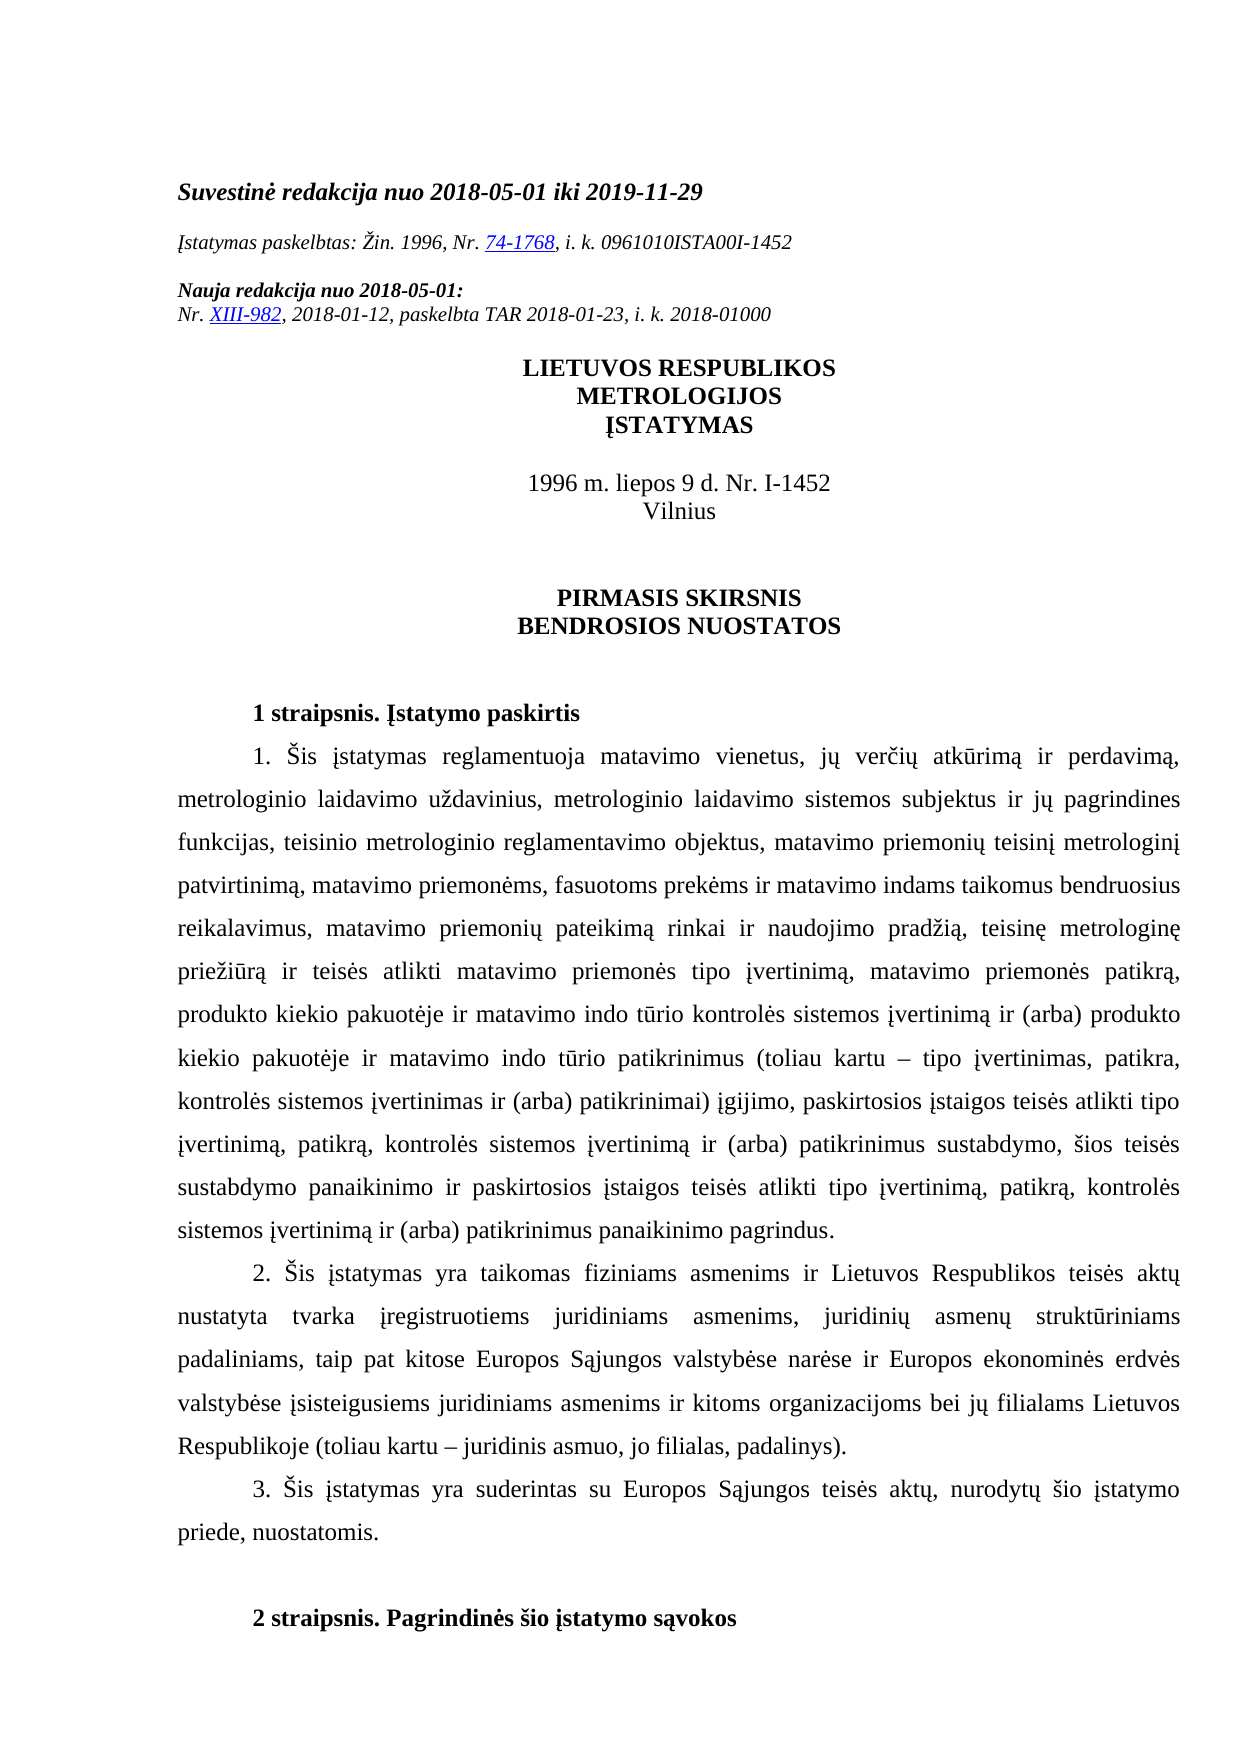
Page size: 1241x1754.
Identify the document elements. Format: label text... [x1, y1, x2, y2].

text PIRMASIS SKIRSNIS [177, 583, 1181, 611]
text BENDROSIOS NUOSTATOS [177, 611, 1181, 640]
text 3. Šis įstatymas yra suderintas su Europos Sąjungos teisės aktų, nurodytų šio įstatymo priede, nuostatomis. [177, 1474, 1181, 1546]
text 1 straipsnis. Įstatymo paskirtis [177, 698, 1181, 726]
text Įstatymas paskelbtas: Žin. 1996, Nr. 74-1768, i. k. 0961010ISTA00I-1452 [177, 230, 1181, 254]
text Nr. XIII-982, 2018-01-12, paskelbta TAR 2018-01-23, i. k. 2018-01000 [177, 302, 1181, 326]
text LIETUVOS RESPUBLIKOS [177, 353, 1181, 381]
text Suvestinė redakcija nuo 2018-05-01 iki 2019-11-29 [177, 177, 1181, 206]
text 2 straipsnis. Pagrindinės šio įstatymo sąvokos [177, 1603, 1181, 1632]
text Nauja redakcija nuo 2018-05-01: [177, 278, 1181, 302]
text 1996 m. liepos 9 d. Nr. I-1452 [177, 468, 1181, 496]
text 1. Šis įstatymas reglamentuoja matavimo vienetus, jų verčių atkūrimą ir perdavimą, metrologinio laidavimo uždavinius, metrologinio laidavimo sistemos subjektus ir jų pagrindines funkcijas, teisinio metrologinio reglamentavimo objektus, matavimo priemonių teisinį metrologinį patvirtinimą, matavimo priemonėms, fasuotoms prekėms ir matavimo indams taikomus bendruosius reikalavimus, matavimo priemonių pateikimą rinkai ir naudojimo pradžią, teisinę metrologinę priežiūrą ir teisės atlikti matavimo priemonės tipo įvertinimą, matavimo priemonės patikrą, produkto kiekio pakuotėje ir matavimo indo tūrio kontrolės sistemos įvertinimą ir (arba) produkto kiekio pakuotėje ir matavimo indo tūrio patikrinimus (toliau kartu – tipo įvertinimas, patikra, kontrolės sistemos įvertinimas ir (arba) patikrinimai) įgijimo, paskirtosios įstaigos teisės atlikti tipo įvertinimą, patikrą, kontrolės sistemos įvertinimą ir (arba) patikrinimus sustabdymo, šios teisės sustabdymo panaikinimo ir paskirtosios įstaigos teisės atlikti tipo įvertinimą, patikrą, kontrolės sistemos įvertinimą ir (arba) patikrinimus panaikinimo pagrindus. [177, 741, 1181, 1244]
text ĮSTATYMAS [177, 410, 1181, 439]
text 2. Šis įstatymas yra taikomas fiziniams asmenims ir Lietuvos Respublikos teisės aktų nustatyta tvarka įregistruotiems juridiniams asmenims, juridinių asmenų struktūriniams padaliniams, taip pat kitose Europos Sąjungos valstybėse narėse ir Europos ekonominės erdvės valstybėse įsisteigusiems juridiniams asmenims ir kitoms organizacijoms bei jų filialams Lietuvos Respublikoje (toliau kartu – juridinis asmuo, jo filialas, padalinys). [177, 1258, 1181, 1459]
text METROLOGIJOS [177, 381, 1181, 410]
text Vilnius [177, 496, 1181, 525]
